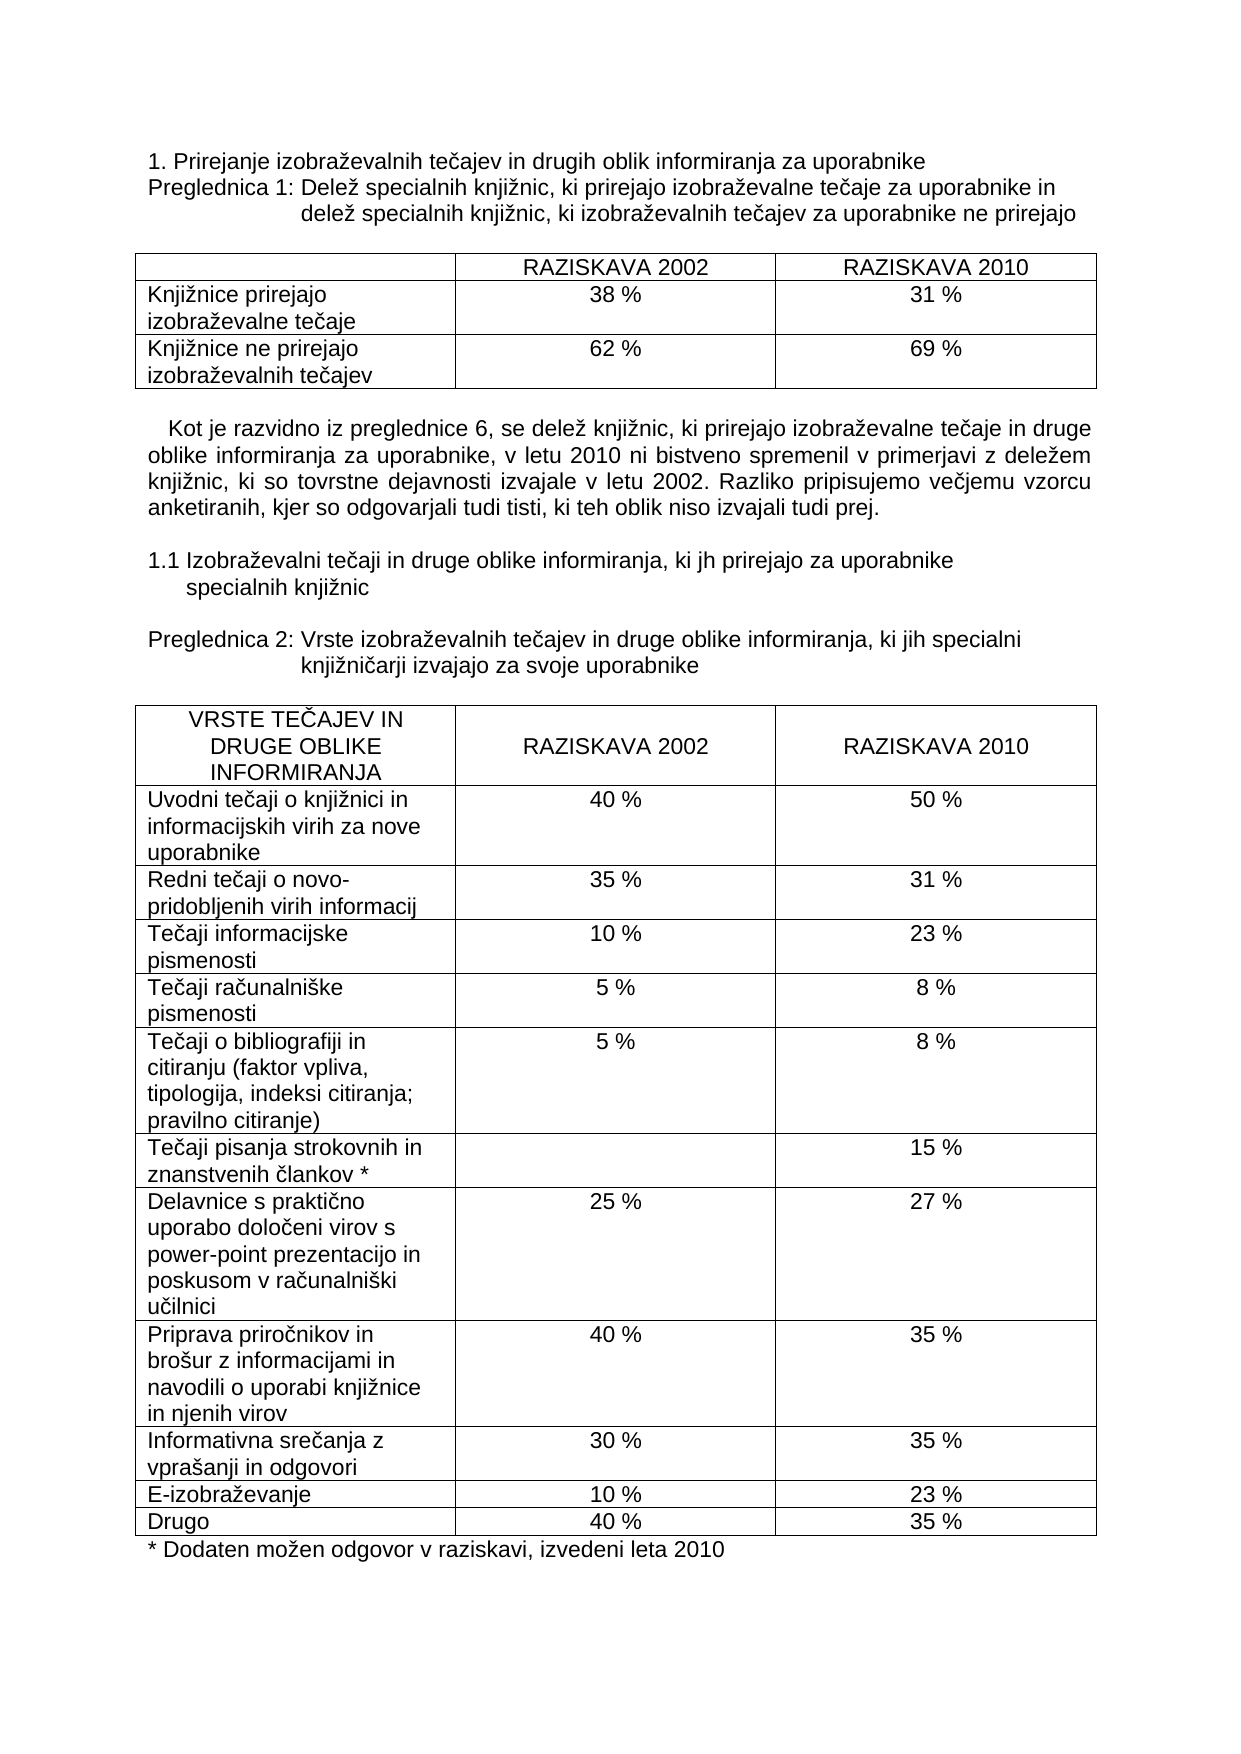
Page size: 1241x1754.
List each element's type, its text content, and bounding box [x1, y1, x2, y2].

table_cell 10 % [456, 920, 775, 973]
text 1.1 Izobraževalni tečaji in druge oblike informiranja, ki jh prirejajo za uporabnike [148, 547, 1093, 573]
table_cell Tečaji računalniške pismenosti [136, 974, 455, 1027]
table_cell 31 % [776, 281, 1096, 334]
table_cell 8 % [776, 1028, 1096, 1133]
table_cell 25 % [456, 1188, 775, 1320]
table_header VRSTE TEČAJEV IN DRUGE OBLIKE INFORMIRANJA [136, 706, 455, 785]
text * Dodaten možen odgovor v raziskavi, izvedeni leta 2010 [148, 1536, 1093, 1562]
table_cell 35 % [776, 1321, 1096, 1426]
table_header RAZISKAVA 2010 [776, 254, 1096, 280]
table_cell 35 % [776, 1508, 1096, 1535]
table_cell 30 % [456, 1427, 775, 1480]
table_cell 8 % [776, 974, 1096, 1027]
table_header RAZISKAVA 2010 [776, 706, 1096, 785]
table_cell Tečaji o bibliografiji in citiranju (faktor vpliva, tipologija, indeksi citiranja; pravilno citiranje) [136, 1028, 455, 1133]
table_cell Drugo [136, 1508, 455, 1535]
table_cell 69 % [776, 335, 1096, 388]
table_cell 5 % [456, 1028, 775, 1133]
table_cell 40 % [456, 786, 775, 865]
table_cell Uvodni tečaji o knjižnici in informacijskih virih za nove uporabnike [136, 786, 455, 865]
table_cell Knjižnice prirejajo izobraževalne tečaje [136, 281, 455, 334]
text Kot je razvidno iz preglednice 6, se delež knjižnic, ki prirejajo izobraževalne tečaje in druge oblike informiranja za uporabnike, v letu 2010 ni bistveno spremenil v primerjavi z deležem knjižnic, ki so tovrstne dejavnosti izvajale v letu 2002. Razliko pripisujemo večjemu vzorcu anketiranih, kjer so odgovarjali tudi tisti, ki teh oblik niso izvajali tudi prej. [148, 415, 1093, 521]
table_cell 40 % [456, 1321, 775, 1426]
table_cell 27 % [776, 1188, 1096, 1320]
text delež specialnih knjižnic, ki izobraževalnih tečajev za uporabnike ne prirejajo [148, 200, 1093, 227]
table_cell Tečaji informacijske pismenosti [136, 920, 455, 973]
table_cell 35 % [456, 866, 775, 919]
text 1. Prirejanje izobraževalnih tečajev in drugih oblik informiranja za uporabnike [148, 148, 1093, 174]
table_cell 40 % [456, 1508, 775, 1535]
table_cell 23 % [776, 1481, 1096, 1507]
table_cell 15 % [776, 1134, 1096, 1187]
text Preglednica 1: Delež specialnih knjižnic, ki prirejajo izobraževalne tečaje za uporabnike in [148, 174, 1093, 200]
table_cell E-izobraževanje [136, 1481, 455, 1507]
table_cell Redni tečaji o novo-pridobljenih virih informacij [136, 866, 455, 919]
table_header RAZISKAVA 2002 [456, 254, 775, 280]
table_cell Informativna srečanja z vprašanji in odgovori [136, 1427, 455, 1480]
table_cell 35 % [776, 1427, 1096, 1480]
table_header RAZISKAVA 2002 [456, 706, 775, 785]
table_cell 10 % [456, 1481, 775, 1507]
table_cell 5 % [456, 974, 775, 1027]
text Preglednica 2: Vrste izobraževalnih tečajev in druge oblike informiranja, ki jih specialni [148, 626, 1093, 652]
table_cell 38 % [456, 281, 775, 334]
table_cell 31 % [776, 866, 1096, 919]
table_cell [456, 1134, 775, 1187]
table_header [136, 254, 455, 280]
table_cell 23 % [776, 920, 1096, 973]
table_cell 50 % [776, 786, 1096, 865]
table_cell Knjižnice ne prirejajo izobraževalnih tečajev [136, 335, 455, 388]
table_cell Tečaji pisanja strokovnih in znanstvenih člankov * [136, 1134, 455, 1187]
text specialnih knjižnic [148, 573, 1093, 600]
table_cell Delavnice s praktično uporabo določeni virov s power-point prezentacijo in poskusom v računalniški učilnici [136, 1188, 455, 1320]
text knjižničarji izvajajo za svoje uporabnike [148, 652, 1093, 679]
table_cell 62 % [456, 335, 775, 388]
table_cell Priprava priročnikov in brošur z informacijami in navodili o uporabi knjižnice in njenih virov [136, 1321, 455, 1426]
